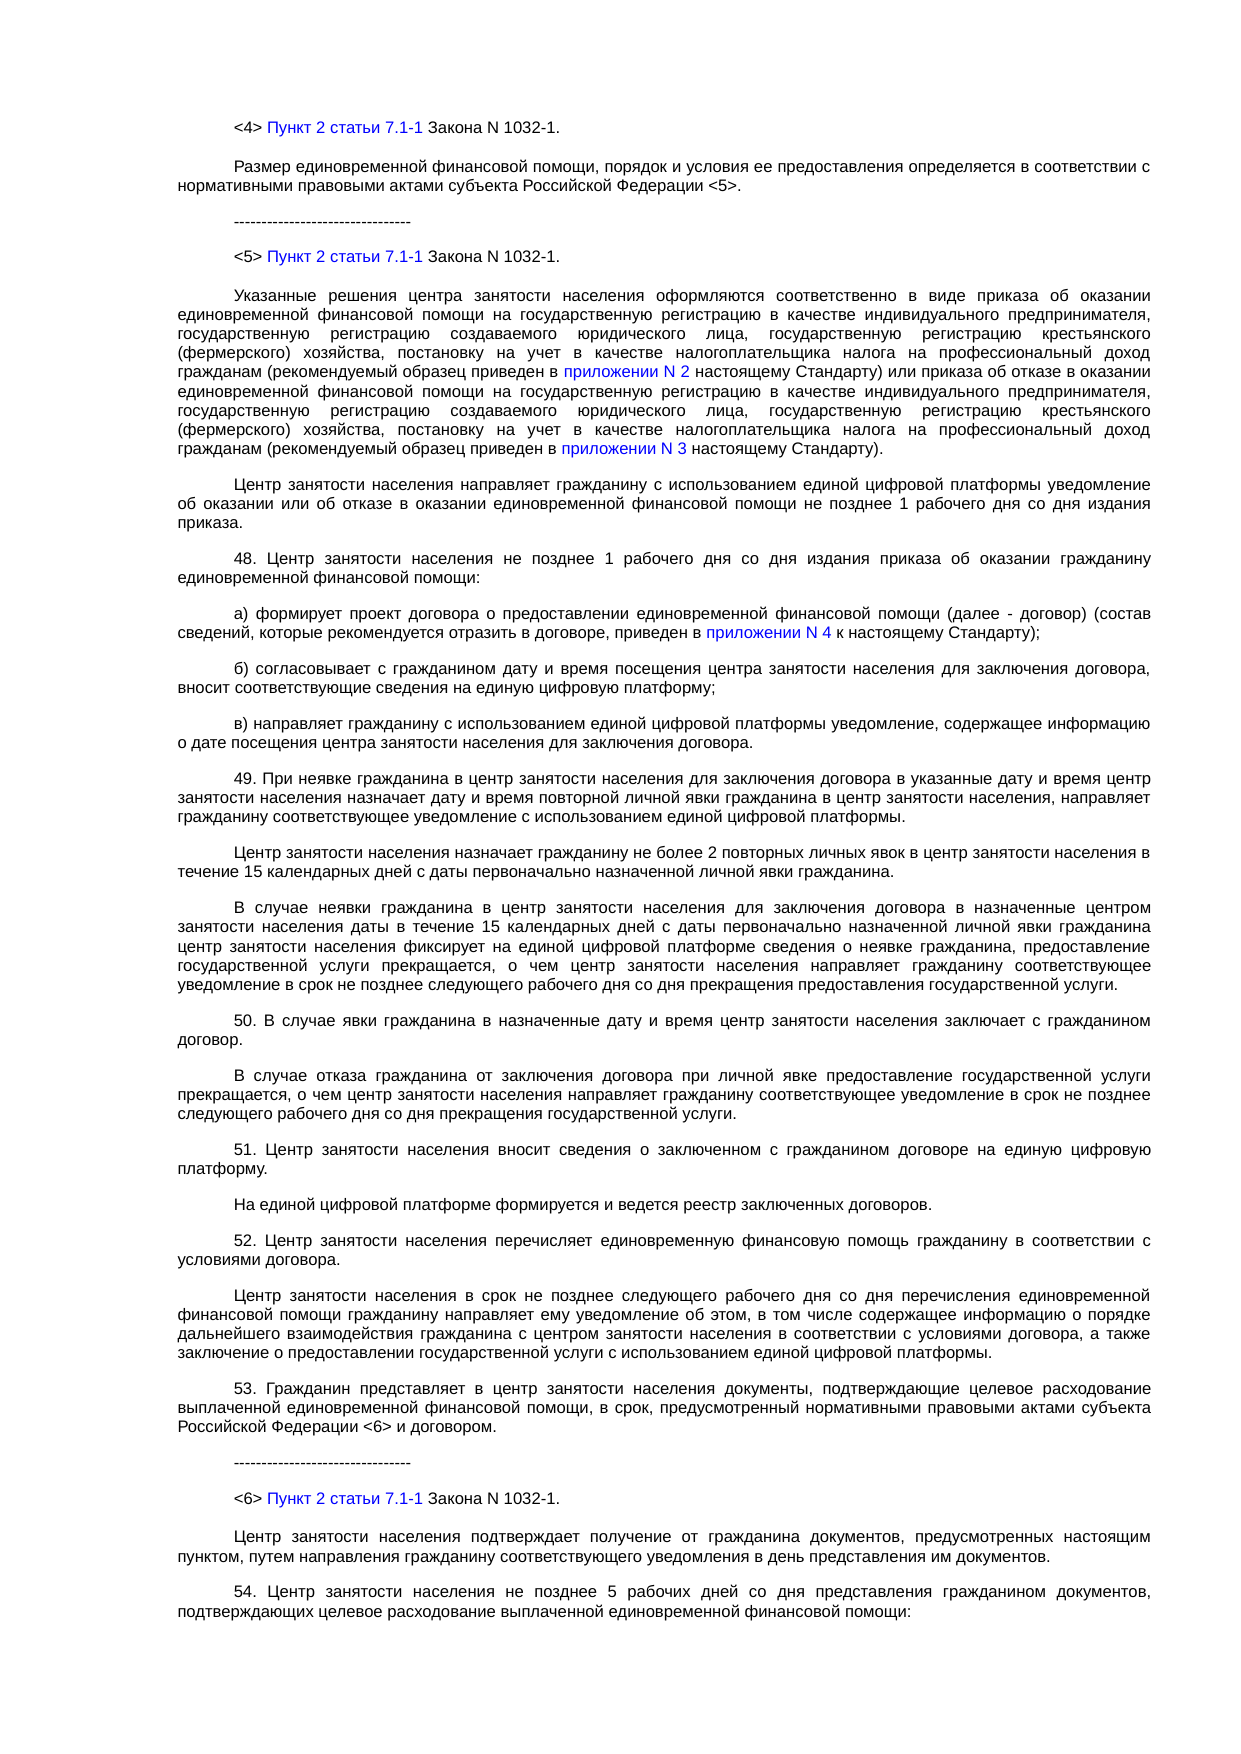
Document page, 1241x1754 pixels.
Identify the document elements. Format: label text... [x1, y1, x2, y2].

text 51. Центр занятости населения вносит сведения о заключенном с гражданином договоре на единую цифровую платформу. [177, 1140, 1152, 1178]
text Центр занятости населения подтверждает получение от гражданина документов, предусмотренных настоящим пунктом, путем направления гражданину соответствующего уведомления в день представления им документов. [177, 1527, 1152, 1566]
text а) формирует проект договора о предоставлении единовременной финансовой помощи (далее - договор) (состав сведений, которые рекомендуется отразить в договоре, приведен в приложении N 4 к настоящему Стандарту); [177, 604, 1152, 642]
text Центр занятости населения направляет гражданину с использованием единой цифровой платформы уведомление об оказании или об отказе в оказании единовременной финансовой помощи не позднее 1 рабочего дня со дня издания приказа. [177, 475, 1152, 532]
text В случае неявки гражданина в центр занятости населения для заключения договора в назначенные центром занятости населения даты в течение 15 календарных дней с даты первоначально назначенной личной явки гражданина центр занятости населения фиксирует на единой цифровой платформе сведения о неявке гражданина, предоставление государственной услуги прекращается, о чем центр занятости населения направляет гражданину соответствующее уведомление в срок не позднее следующего рабочего дня со дня прекращения предоставления государственной услуги. [177, 898, 1152, 994]
text 48. Центр занятости населения не позднее 1 рабочего дня со дня издания приказа об оказании гражданину единовременной финансовой помощи: [177, 549, 1152, 587]
text 49. При неявке гражданина в центр занятости населения для заключения договора в указанные дату и время центр занятости населения назначает дату и время повторной личной явки гражданина в центр занятости населения, направляет гражданину соответствующее уведомление с использованием единой цифровой платформы. [177, 769, 1152, 826]
text На единой цифровой платформе формируется и ведется реестр заключенных договоров. [177, 1195, 1152, 1214]
text В случае отказа гражданина от заключения договора при личной явке предоставление государственной услуги прекращается, о чем центр занятости населения направляет гражданину соответствующее уведомление в срок не позднее следующего рабочего дня со дня прекращения государственной услуги. [177, 1066, 1152, 1123]
text 50. В случае явки гражданина в назначенные дату и время центр занятости населения заключает с гражданином договор. [177, 1011, 1152, 1049]
text 53. Гражданин представляет в центр занятости населения документы, подтверждающие целевое расходование выплаченной единовременной финансовой помощи, в срок, предусмотренный нормативными правовыми актами субъекта Российской Федерации <6> и договором. [177, 1379, 1152, 1436]
text <6> Пункт 2 статьи 7.1-1 Закона N 1032-1. [177, 1489, 1152, 1508]
text -------------------------------- [177, 211, 1152, 231]
text Центр занятости населения назначает гражданину не более 2 повторных личных явок в центр занятости населения в течение 15 календарных дней с даты первоначально назначенной личной явки гражданина. [177, 843, 1152, 881]
text -------------------------------- [177, 1453, 1152, 1472]
text <5> Пункт 2 статьи 7.1-1 Закона N 1032-1. [177, 247, 1152, 266]
text Указанные решения центра занятости населения оформляются соответственно в виде приказа об оказании единовременной финансовой помощи на государственную регистрацию в качестве индивидуального предпринимателя, государственную регистрацию создаваемого юридического лица, государственную регистрацию крестьянского (фермерского) хозяйства, постановку на учет в качестве налогоплательщика налога на профессиональный доход гражданам (рекомендуемый образец приведен в приложении N 2 настоящему Стандарту) или приказа об отказе в оказании единовременной финансовой помощи на государственную регистрацию в качестве индивидуального предпринимателя, государственную регистрацию создаваемого юридического лица, государственную регистрацию крестьянского (фермерского) хозяйства, постановку на учет в качестве налогоплательщика налога на профессиональный доход гражданам (рекомендуемый образец приведен в приложении N 3 настоящему Стандарту). [177, 286, 1152, 458]
text б) согласовывает с гражданином дату и время посещения центра занятости населения для заключения договора, вносит соответствующие сведения на единую цифровую платформу; [177, 659, 1152, 697]
text 52. Центр занятости населения перечисляет единовременную финансовую помощь гражданину в соответствии с условиями договора. [177, 1231, 1152, 1269]
text <4> Пункт 2 статьи 7.1-1 Закона N 1032-1. [177, 118, 1152, 137]
text в) направляет гражданину с использованием единой цифровой платформы уведомление, содержащее информацию о дате посещения центра занятости населения для заключения договора. [177, 714, 1152, 752]
text 54. Центр занятости населения не позднее 5 рабочих дней со дня представления гражданином документов, подтверждающих целевое расходование выплаченной единовременной финансовой помощи: [177, 1582, 1152, 1621]
text Размер единовременной финансовой помощи, порядок и условия ее предоставления определяется в соответствии с нормативными правовыми актами субъекта Российской Федерации <5>. [177, 156, 1152, 195]
text Центр занятости населения в срок не позднее следующего рабочего дня со дня перечисления единовременной финансовой помощи гражданину направляет ему уведомление об этом, в том числе содержащее информацию о порядке дальнейшего взаимодействия гражданина с центром занятости населения в соответствии с условиями договора, а также заключение о предоставлении государственной услуги с использованием единой цифровой платформы. [177, 1286, 1152, 1362]
